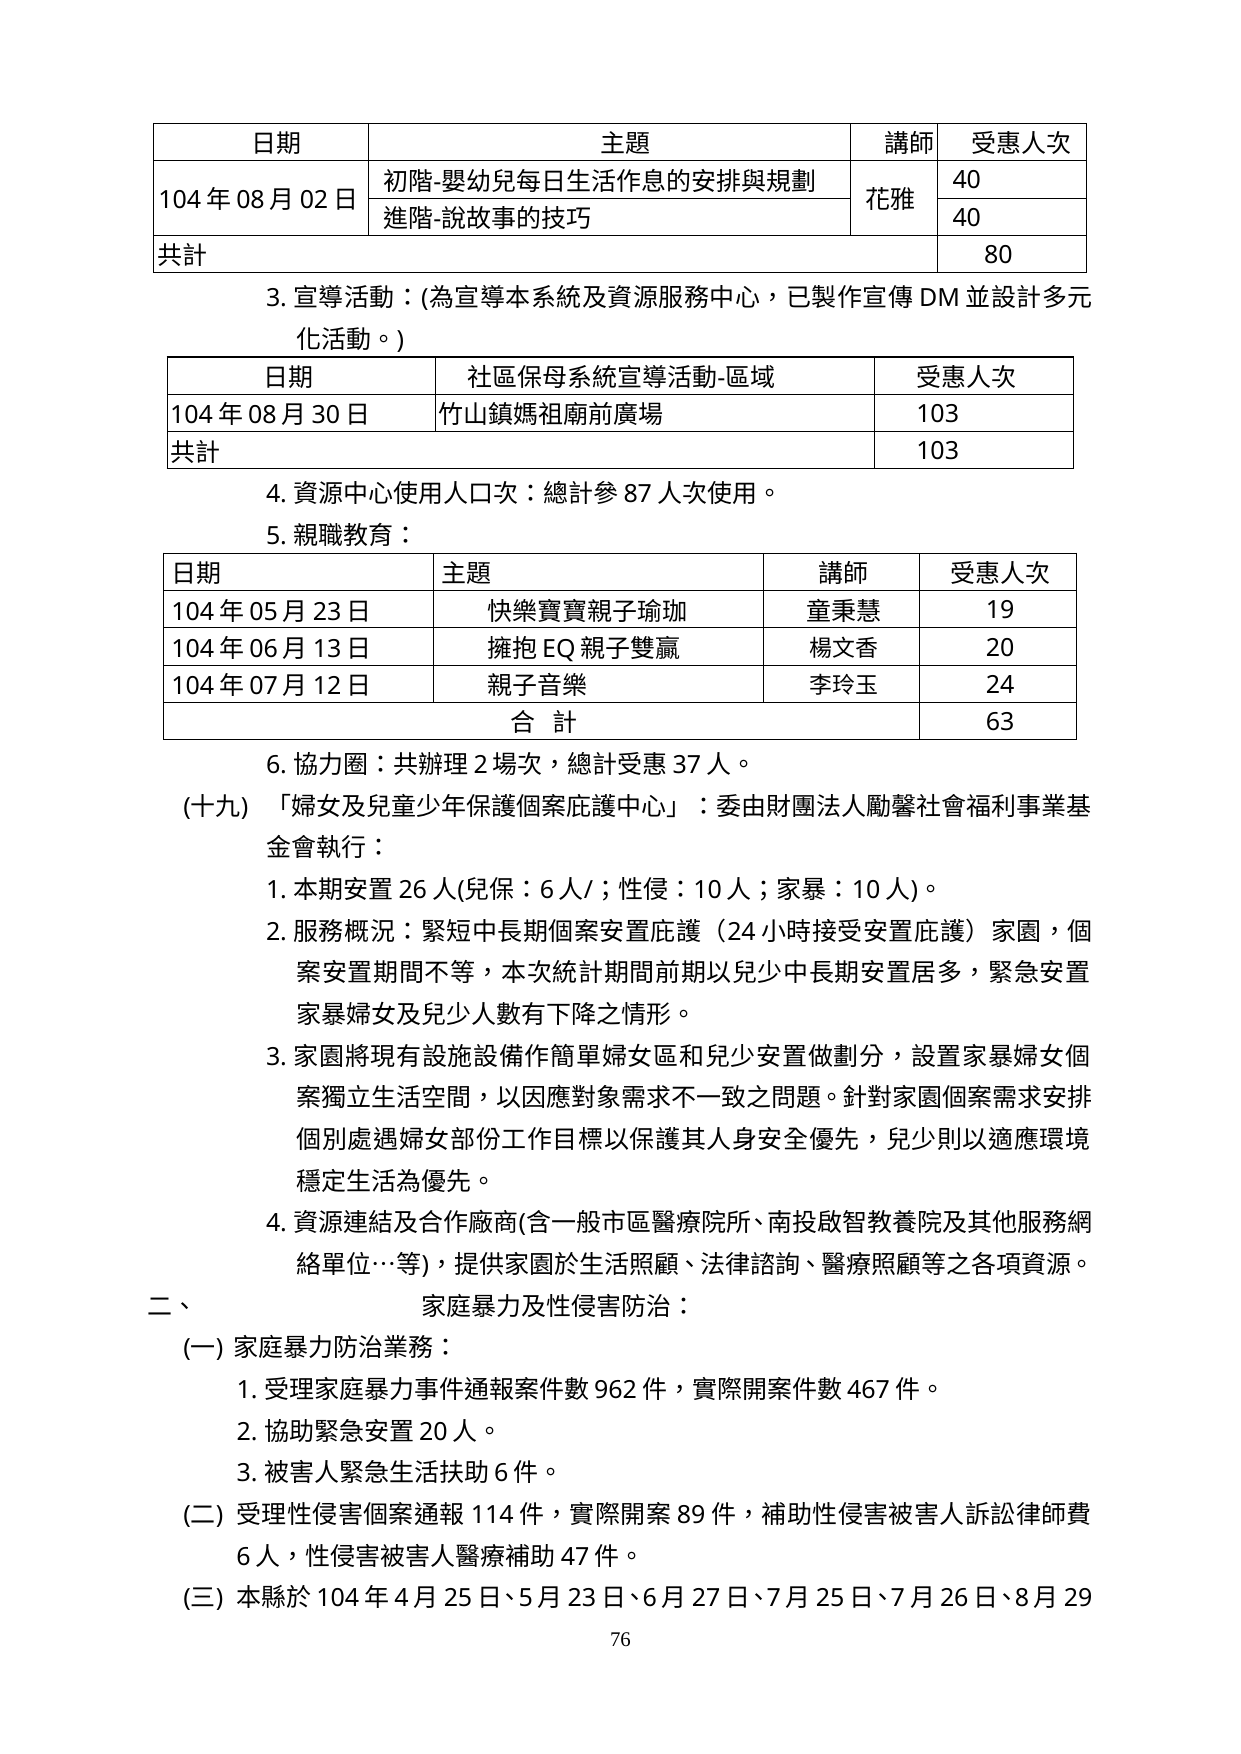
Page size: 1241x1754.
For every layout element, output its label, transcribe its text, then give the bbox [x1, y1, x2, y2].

table_cell 童秉慧 [764, 591, 919, 627]
table_cell 103 [875, 395, 1073, 431]
table_header 日期 [164, 554, 433, 590]
list 被害人緊急生活扶助6件。 [148, 1448, 1092, 1490]
table_cell 20 [920, 628, 1076, 664]
table_header 社區保母系統宣導活動-區域 [436, 358, 874, 394]
table_header 受惠人次 [920, 554, 1076, 590]
table_cell 楊文香 [764, 628, 919, 664]
table_header 日期 [154, 124, 368, 160]
table_cell 親子音樂 [434, 666, 763, 702]
table_cell 104年07月12日 [164, 666, 433, 702]
list 家庭暴力防治業務： [183, 1323, 1092, 1365]
list 協助緊急安置20人。 [148, 1407, 1092, 1448]
table_cell 合 計 [164, 703, 919, 739]
table_cell 快樂寶寶親子瑜珈 [434, 591, 763, 627]
table_cell 40 [938, 199, 1086, 235]
table_cell 104年06月13日 [164, 628, 433, 664]
table_cell 104年05月23日 [164, 591, 433, 627]
table_cell 80 [938, 236, 1086, 272]
list 受理家庭暴力事件通報案件數962件，實際開案件數467件。 [148, 1365, 1092, 1407]
table_cell 竹山鎮媽祖廟前廣場 [436, 395, 874, 431]
list 家園將現有設施設備作簡單婦女區和兒少安置做劃分，設置家暴婦女個案獨立生活空間，以因應對象需求不一致之問題。針對家園個案需求安排個別處遇婦女部份工作目標以保護其人身安全優先，兒少則以適應環境穩定生活為優先。 [266, 1032, 1092, 1198]
list 受理性侵害個案通報114件，實際開案89件，補助性侵害被害人訴訟律師費6人，性侵害被害人醫療補助47件。 [183, 1490, 1092, 1573]
table_cell 104年08月30日 [168, 395, 435, 431]
table_header 受惠人次 [875, 358, 1073, 394]
table_header 受惠人次 [938, 124, 1086, 160]
list 親職教育： [266, 511, 1092, 553]
list 協力圈：共辦理2場次，總計受惠37人。 [266, 740, 1092, 782]
table_cell 24 [920, 666, 1076, 702]
table_cell 初階-嬰幼兒每日生活作息的安排與規劃 [369, 161, 850, 197]
list 本縣於104年4月25日、5月23日、6月27日、7月25日、7月26日、8月29 [183, 1573, 1092, 1615]
table_cell 進階-說故事的技巧 [369, 199, 850, 235]
list 服務概況：緊短中長期個案安置庇護（24小時接受安置庇護）家園，個案安置期間不等，本次統計期間前期以兒少中長期安置居多，緊急安置家暴婦女及兒少人數有下降之情形。 [266, 907, 1092, 1032]
list 資源中心使用人口次：總計參87人次使用。 [266, 469, 1092, 511]
table_cell 40 [938, 161, 1086, 197]
table_cell 共計 [168, 432, 874, 468]
list 資源連結及合作廠商(含一般市區醫療院所、南投啟智教養院及其他服務網絡單位…等)，提供家園於生活照顧、法律諮詢、醫療照顧等之各項資源。 [266, 1198, 1092, 1282]
table_cell 104年08月02日 [154, 161, 368, 235]
table_header 講師 [764, 554, 919, 590]
list 家庭暴力及性侵害防治： [148, 1282, 1092, 1323]
table_header 主題 [434, 554, 763, 590]
list 「婦女及兒童少年保護個案庇護中心」：委由財團法人勵馨社會福利事業基金會執行： [183, 782, 1092, 865]
table_cell 19 [920, 591, 1076, 627]
table_header 講師 [851, 124, 937, 160]
list 宣導活動：(為宣導本系統及資源服務中心，已製作宣傳DM並設計多元化活動。) [266, 273, 1092, 356]
table_cell 李玲玉 [764, 666, 919, 702]
table_cell 花雅 [851, 161, 937, 235]
list 本期安置26人(兒保：6人/；性侵：10人；家暴：10人)。 [148, 865, 1092, 907]
table_header 日期 [168, 358, 435, 394]
table_cell 擁抱EQ親子雙贏 [434, 628, 763, 664]
table_cell 63 [920, 703, 1076, 739]
table_header 主題 [369, 124, 850, 160]
table_cell 共計 [154, 236, 937, 272]
table_cell 103 [875, 432, 1073, 468]
